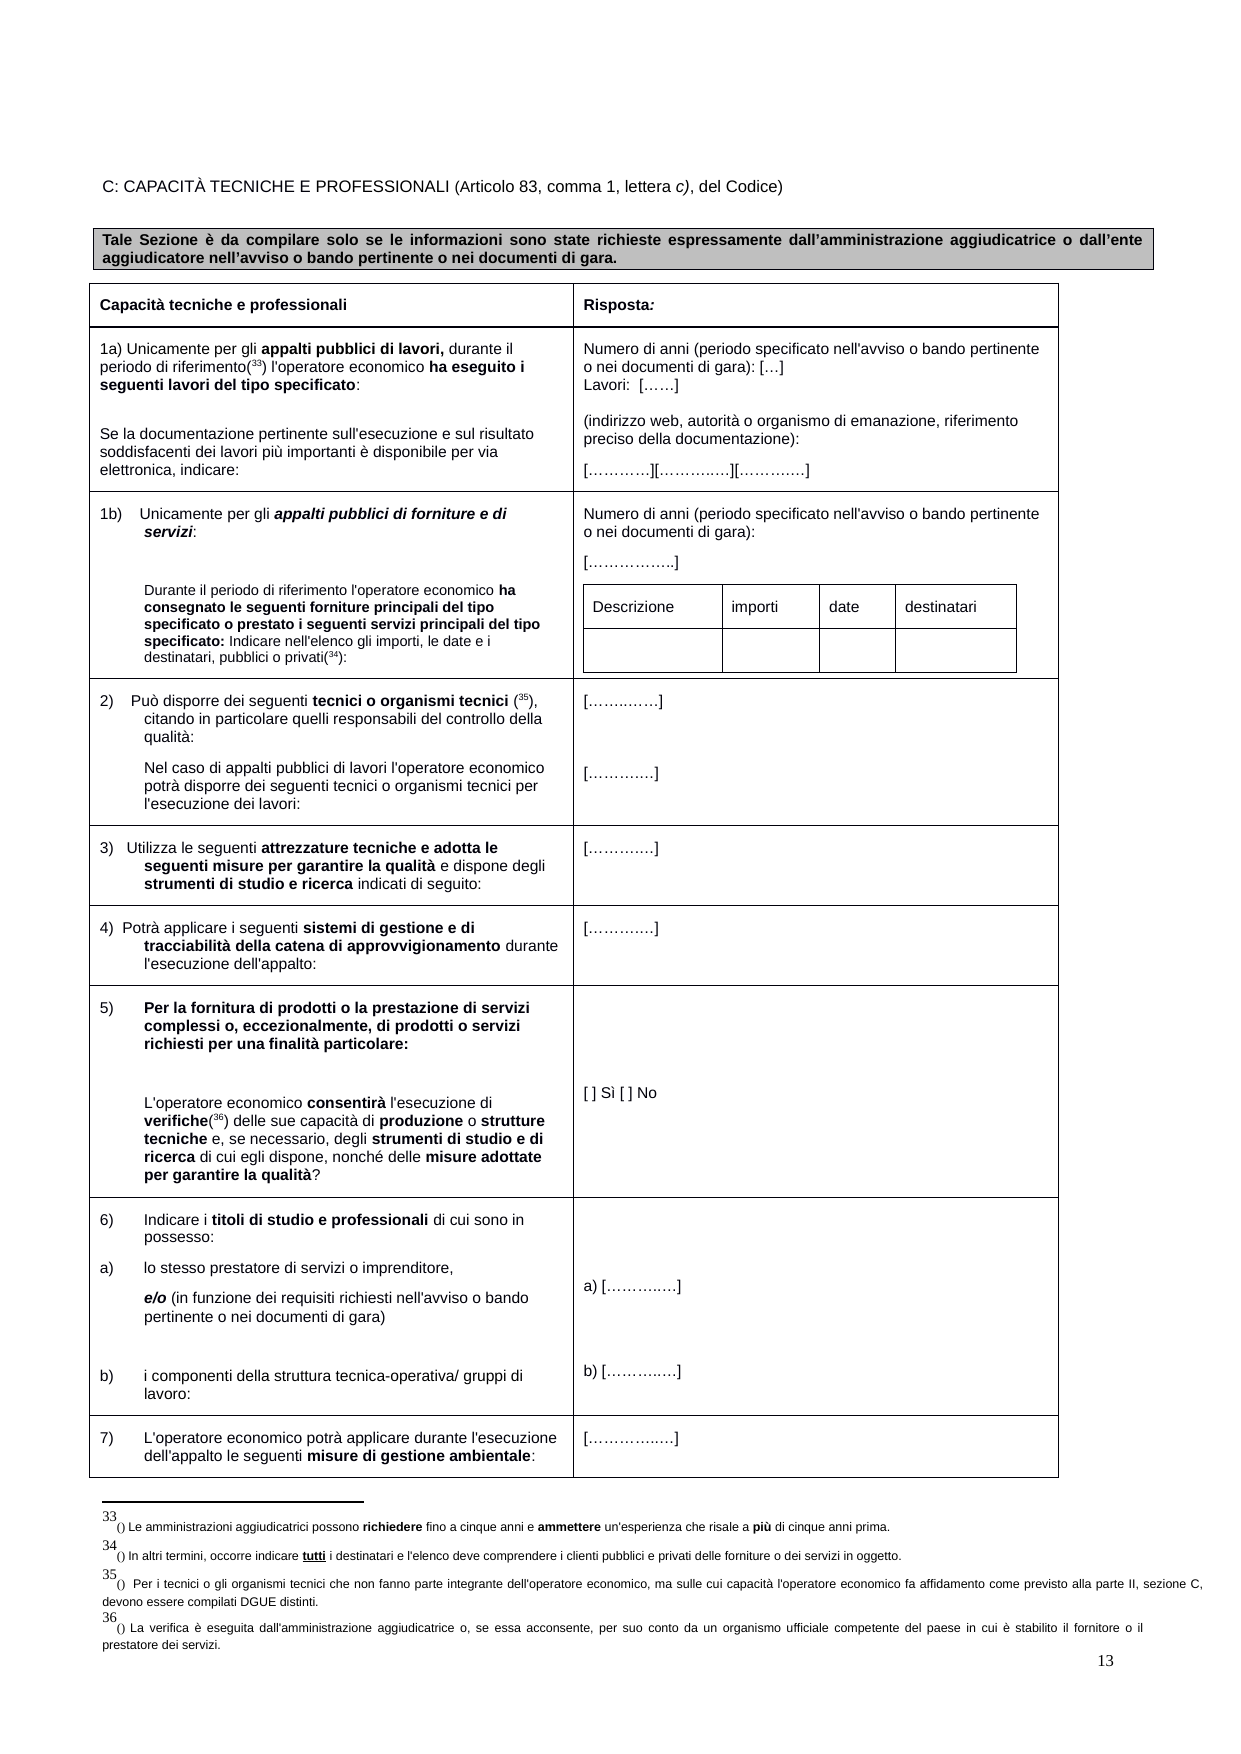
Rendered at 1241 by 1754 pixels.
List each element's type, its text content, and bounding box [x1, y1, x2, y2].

text Tale Sezione è da compilare solo se le informazioni sono state richieste espressamente dall’amministrazione aggiudicatrice o dall’ente aggiudicatore nell’avviso o bando pertinente o nei documenti di gara. [94, 229, 1153, 269]
table_cell [……….…] [574, 826, 1058, 905]
table_cell Numero di anni (periodo specificato nell'avviso o bando pertinente o nei documenti di gara): […] Lavori: [……] (indirizzo web, autorità o organismo di emanazione, riferimento preciso della documentazione): […………][………..…][……….…] [574, 328, 1058, 491]
table_cell 3) Utilizza le seguenti attrezzature tecniche e adotta le seguenti misure per garantire la qualità e dispone degli strumenti di studio e ricerca indicati di seguito: [90, 826, 573, 905]
table_cell [……….…] [574, 906, 1058, 985]
table_cell 5) Per la fornitura di prodotti o la prestazione di servizi complessi o, eccezionalmente, di prodotti o servizi richiesti per una finalità particolare: L'operatore economico consentirà l'esecuzione di verifiche() delle sue capacità di produzione o strutture tecniche e, se necessario, degli strumenti di studio e di ricerca di cui egli dispone, nonché delle misure adottate per garantire la qualità? [90, 986, 573, 1197]
table_header date [820, 585, 895, 628]
table_cell [723, 629, 819, 672]
table_cell [ ] Sì [ ] No [574, 986, 1058, 1197]
table_header Capacità tecniche e professionali [90, 284, 573, 326]
table_cell 1a) Unicamente per gli appalti pubblici di lavori, durante il periodo di riferimento() l'operatore economico ha eseguito i seguenti lavori del tipo specificato: Se la documentazione pertinente sull'esecuzione e sul risultato soddisfacenti dei lavori più importanti è disponibile per via elettronica, indicare: [90, 328, 573, 491]
table_cell a) [………..…] b) [………..…] [574, 1198, 1058, 1415]
table_cell 1b) Unicamente per gli appalti pubblici di forniture e di servizi: Durante il periodo di riferimento l'operatore economico ha consegnato le seguenti forniture principali del tipo specificato o prestato i seguenti servizi principali del tipo specificato: Indicare nell'elenco gli importi, le date e i destinatari, pubblici o privati(): [90, 492, 573, 678]
table_cell 4) Potrà applicare i seguenti sistemi di gestione e di tracciabilità della catena di approvvigionamento durante l'esecuzione dell'appalto: [90, 906, 573, 985]
table_cell 6) Indicare i titoli di studio e professionali di cui sono in possesso: a) lo stesso prestatore di servizi o imprenditore, e/o (in funzione dei requisiti richiesti nell'avviso o bando pertinente o nei documenti di gara) b) i componenti della struttura tecnica-operativa/ gruppi di lavoro: [90, 1198, 573, 1415]
table_header Descrizione [584, 585, 722, 628]
table_cell [820, 629, 895, 672]
table_cell 7) L'operatore economico potrà applicare durante l'esecuzione dell'appalto le seguenti misure di gestione ambientale: [90, 1416, 573, 1477]
table_cell [584, 629, 722, 672]
table_header destinatari [896, 585, 1016, 628]
text C: Capacità tecniche e professionali (Articolo 83, comma 1, lettera c), del Codice) [102, 177, 1144, 196]
table_cell 2) Può disporre dei seguenti tecnici o organismi tecnici (), citando in particolare quelli responsabili del controllo della qualità: Nel caso di appalti pubblici di lavori l'operatore economico potrà disporre dei seguenti tecnici o organismi tecnici per l'esecuzione dei lavori: [90, 679, 573, 825]
table_header Risposta: [574, 284, 1058, 326]
table_header importi [723, 585, 819, 628]
table_cell [……..……] [……….…] [574, 679, 1058, 825]
table_cell Numero di anni (periodo specificato nell'avviso o bando pertinente o nei documenti di gara): [……………..] [574, 492, 1058, 678]
table_cell […………..…] [574, 1416, 1058, 1477]
table_cell [896, 629, 1016, 672]
